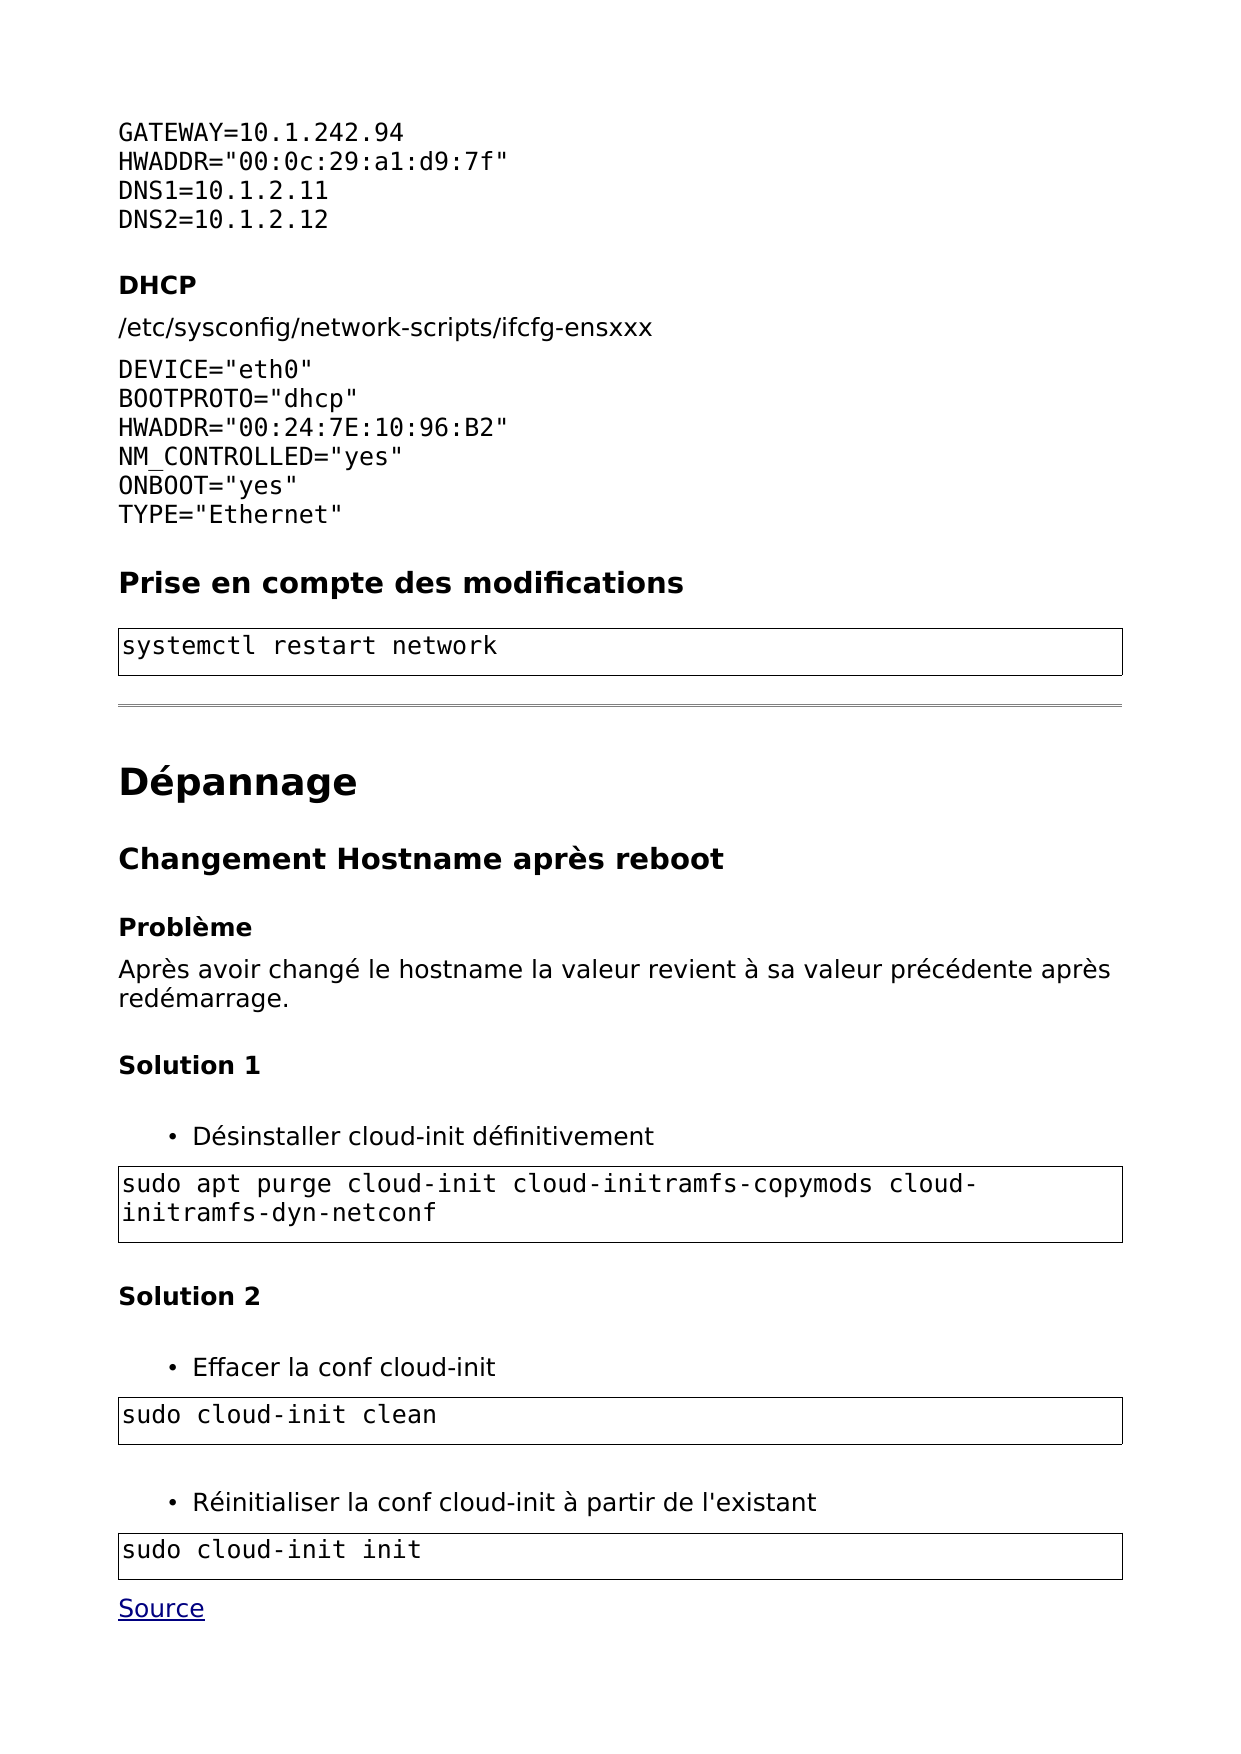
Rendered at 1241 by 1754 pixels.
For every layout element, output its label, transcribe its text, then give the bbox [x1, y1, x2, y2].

subtitle Solution 2 [118, 1282, 1122, 1311]
subtitle Changement Hostname après reboot [118, 842, 1122, 876]
subtitle DHCP [118, 272, 1122, 301]
text DEVICE="eth0" BOOTPROTO="dhcp" HWADDR="00:24:7E:10:96:B2" NM_CONTROLLED="yes" ONBOOT="yes" TYPE="Ethernet" [118, 355, 1122, 530]
subtitle Prise en compte des modifications [118, 567, 1122, 601]
table_header systemctl restart network [119, 629, 1122, 675]
text GATEWAY=10.1.242.94 HWADDR="00:0c:29:a1:d9:7f" DNS1=10.1.2.11 DNS2=10.1.2.12 [118, 118, 1122, 235]
text Après avoir changé le hostname la valeur revient à sa valeur précédente après redémarrage. [118, 955, 1122, 1014]
text Source [118, 1594, 1122, 1623]
table_header sudo apt purge cloud-init cloud-initramfs-copymods cloud-initramfs-dyn-netconf [119, 1167, 1122, 1242]
table_header sudo cloud-init init [119, 1534, 1122, 1579]
text /etc/sysconfig/network-scripts/ifcfg-ensxxx [118, 313, 1122, 342]
list Réinitialiser la conf cloud-init à partir de l'existant [177, 1488, 1122, 1518]
subtitle Dépannage [118, 761, 1122, 805]
list Désinstaller cloud-init définitivement [177, 1122, 1122, 1151]
list Effacer la conf cloud-init [177, 1353, 1122, 1382]
subtitle Problème [118, 914, 1122, 943]
subtitle Solution 1 [118, 1051, 1122, 1080]
table_header sudo cloud-init clean [119, 1398, 1122, 1444]
